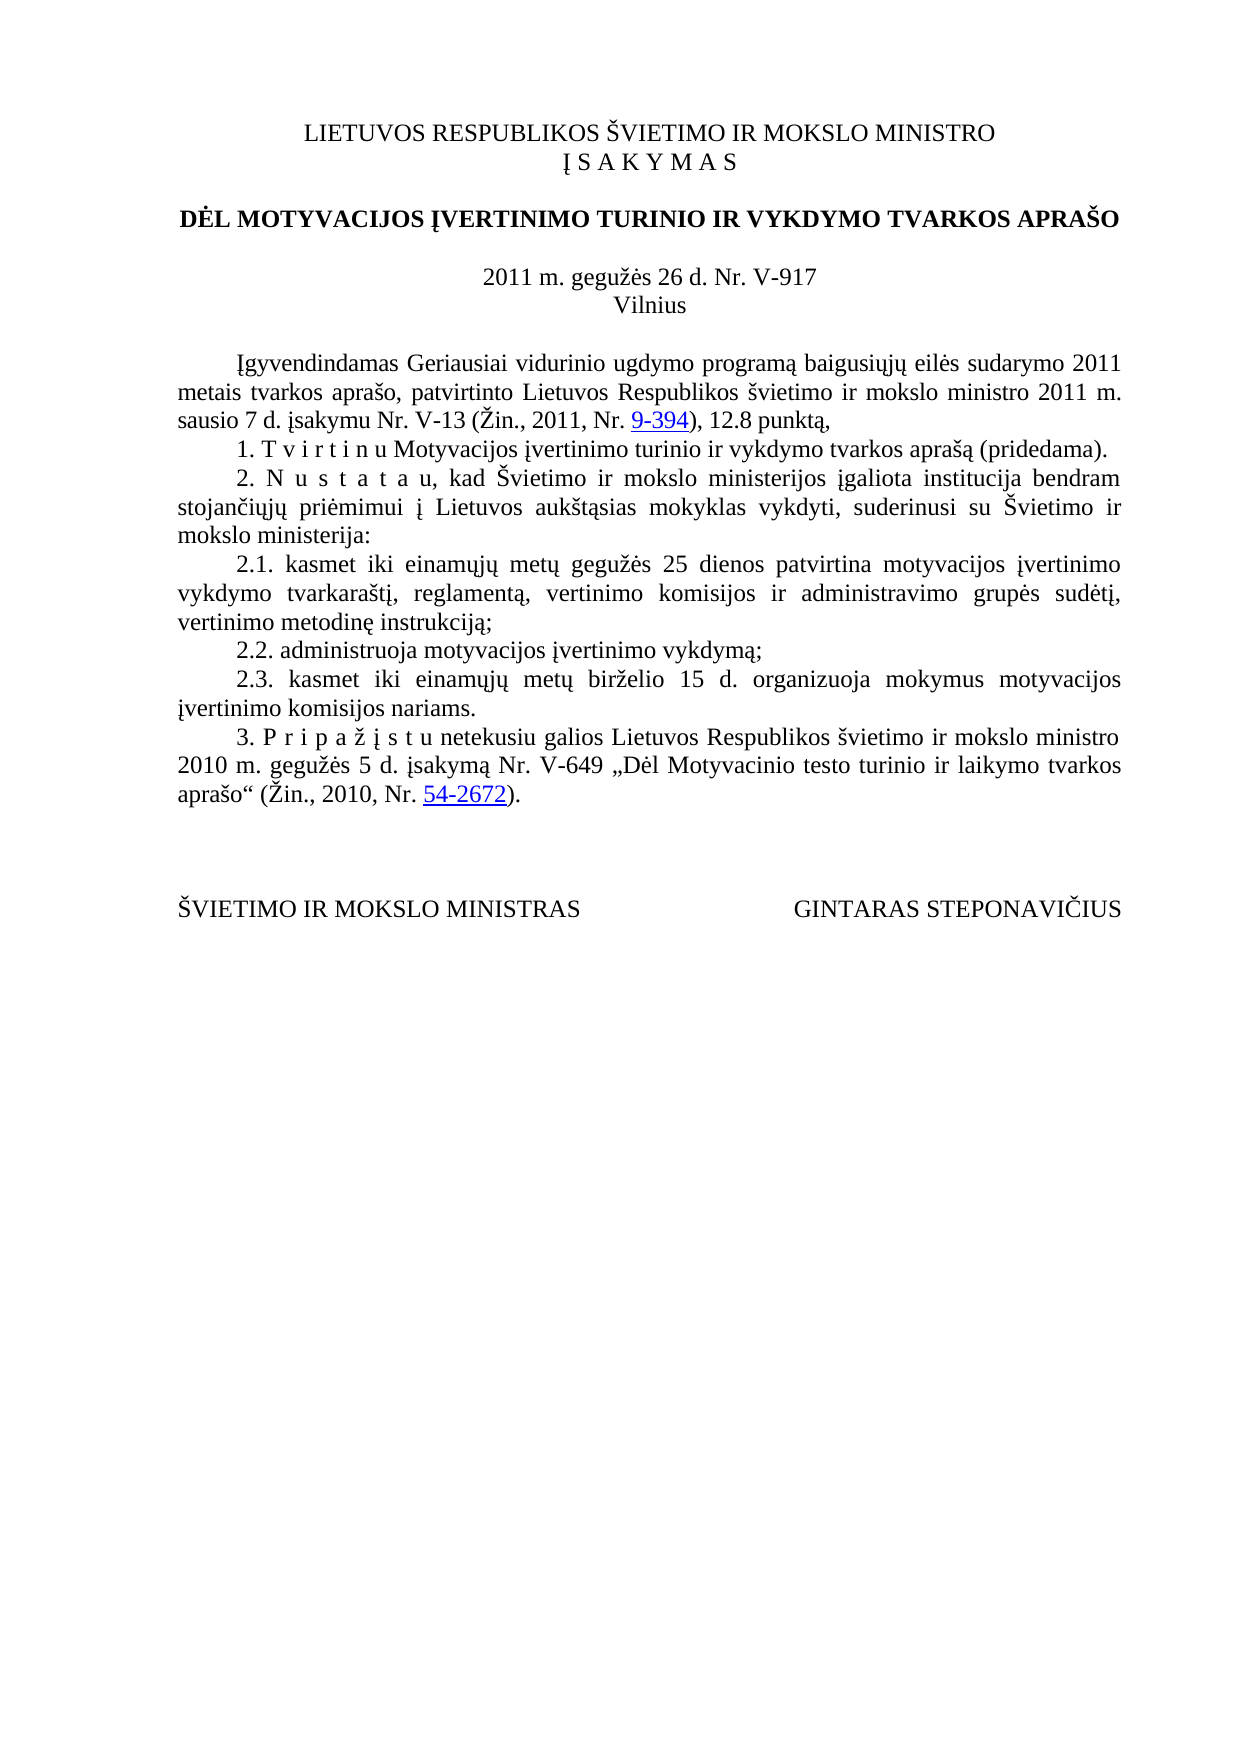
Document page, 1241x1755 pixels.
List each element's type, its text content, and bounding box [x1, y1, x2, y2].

text 1. T v i r t i n u Motyvacijos įvertinimo turinio ir vykdymo tvarkos aprašą (pridedama). [177, 434, 1122, 463]
text 3. P r i p a ž į s t u netekusiu galios Lietuvos Respublikos švietimo ir mokslo ministro 2010 m. gegužės 5 d. įsakymą Nr. V-649 „Dėl Motyvacinio testo turinio ir laikymo tvarkos aprašo“ (Žin., 2010, Nr. 54-2672). [177, 722, 1122, 808]
text 2.3. kasmet iki einamųjų metų birželio 15 d. organizuoja mokymus motyvacijos įvertinimo komisijos nariams. [177, 664, 1122, 722]
text 2.1. kasmet iki einamųjų metų gegužės 25 dienos patvirtina motyvacijos įvertinimo vykdymo tvarkaraštį, reglamentą, vertinimo komisijos ir administravimo grupės sudėtį, vertinimo metodinę instrukciją; [177, 549, 1122, 636]
text Įgyvendindamas Geriausiai vidurinio ugdymo programą baigusiųjų eilės sudarymo 2011 metais tvarkos aprašo, patvirtinto Lietuvos Respublikos švietimo ir mokslo ministro 2011 m. sausio 7 d. įsakymu Nr. V-13 (Žin., 2011, Nr. 9-394), 12.8 punktą, [177, 348, 1122, 434]
text DĖL MOTYVACIJOS ĮVERTINIMO TURINIO IR vykdymo TVARKOS APRAŠO [177, 204, 1122, 233]
text LIETUVOS RESPUBLIKOS ŠVIETIMO IR MOKSLO MINISTRO [177, 118, 1122, 147]
text 2011 m. gegužės 26 d. Nr. V-917 [177, 262, 1122, 291]
text Švietimo ir mokslo ministras Gintaras Steponavičius [177, 894, 1122, 923]
text 2.2. administruoja motyvacijos įvertinimo vykdymą; [177, 636, 1122, 664]
text 2. N u s t a t a u, kad Švietimo ir mokslo ministerijos įgaliota institucija bendram stojančiųjų priėmimui į Lietuvos aukštąsias mokyklas vykdyti, suderinusi su Švietimo ir mokslo ministerija: [177, 463, 1122, 549]
text Į S A K Y M A S [177, 147, 1122, 176]
text Vilnius [177, 291, 1122, 319]
